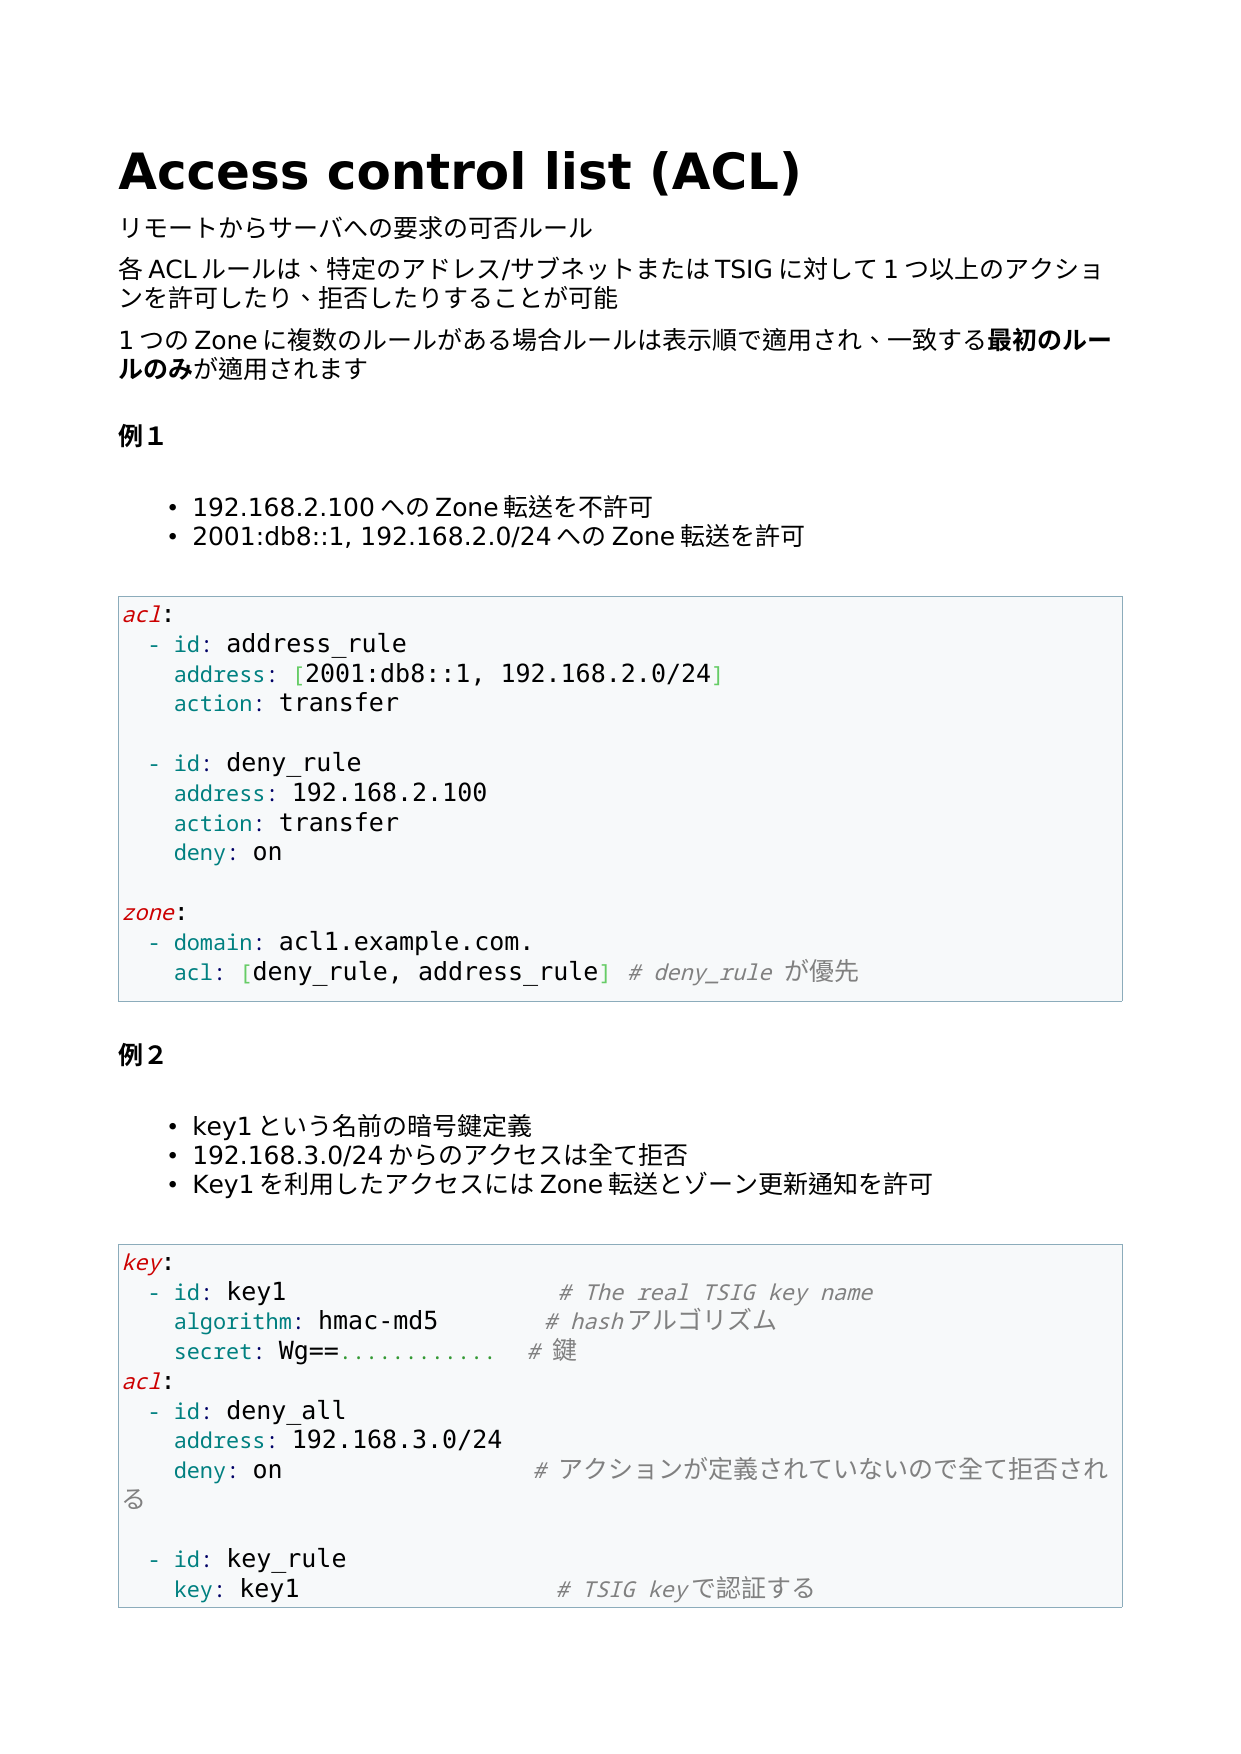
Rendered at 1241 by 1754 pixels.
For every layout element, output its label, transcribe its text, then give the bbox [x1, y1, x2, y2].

subtitle Access control list (ACL) [118, 143, 1122, 201]
text リモートからサーバへの要求の可否ルール [118, 214, 1122, 243]
table_header key: - id: key1 # The real TSIG key name algorithm: hmac-md5 # hashアルゴリズム secret: Wg==............ # 鍵 acl: - id: deny_all address: 192.168.3.0/24 deny: on # アクションが定義されていないので全て拒否される - id: key_rule key: key1 # TSIG keyで認証する [119, 1245, 1122, 1607]
subtitle 例１ [118, 422, 1122, 451]
list 192.168.3.0/24からのアクセスは全て拒否 [177, 1141, 1122, 1170]
list 192.168.2.100へのZone転送を不許可 [177, 493, 1122, 522]
table_header acl: - id: address_rule address: [2001:db8::1, 192.168.2.0/24] action: transfer - id: deny_rule address: 192.168.2.100 action: transfer deny: on zone: - domain: acl1.example.com. acl: [deny_rule, address_rule] # deny_rule が優先 [119, 597, 1122, 1001]
subtitle 例２ [118, 1041, 1122, 1070]
list 2001:db8::1, 192.168.2.0/24へのZone転送を許可 [177, 522, 1122, 552]
text 1つのZoneに複数のルールがある場合ルールは表示順で適用され、一致する最初のルールのみが適用されます [118, 326, 1122, 385]
text 各ACLルールは、特定のアドレス/サブネットまたはTSIGに対して1つ以上のアクションを許可したり、拒否したりすることが可能 [118, 256, 1122, 314]
list key1という名前の暗号鍵定義 [177, 1112, 1122, 1141]
list Key1を利用したアクセスにはZone転送とゾーン更新通知を許可 [177, 1170, 1122, 1199]
